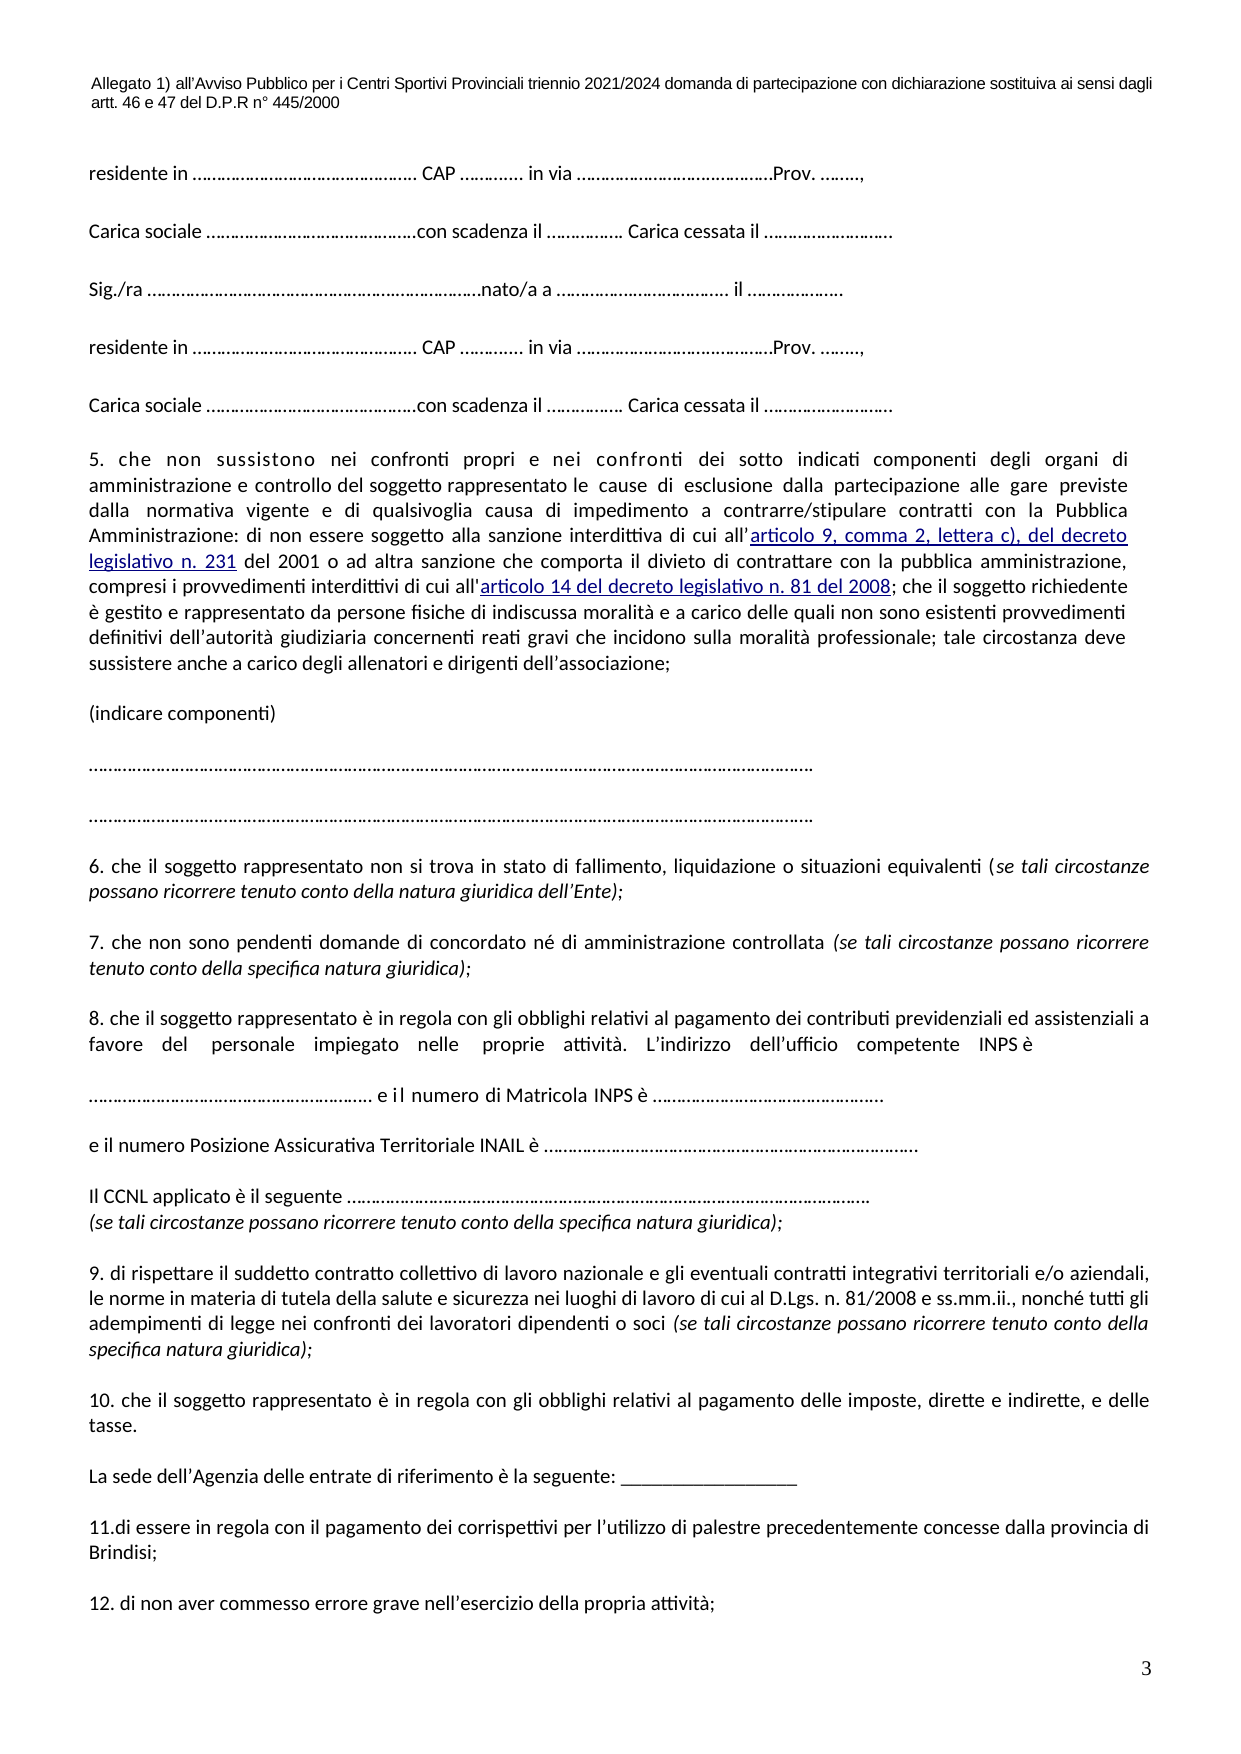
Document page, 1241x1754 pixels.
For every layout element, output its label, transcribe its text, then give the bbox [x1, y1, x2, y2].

text ………………………………………………….. e il numero di Matricola INPS è ………………………………………... [89, 1082, 1152, 1107]
text Sig./ra …………………………………………….………………nato/a a …………….……………….. il ……………….. [89, 276, 1128, 302]
text 10. che il soggetto rappresentato è in regola con gli obblighi relativi al pagamento delle imposte, dirette e indirette, e delle tasse. [89, 1387, 1152, 1438]
text Carica sociale ……………………………………..con scadenza il ……………. Carica cessata il ……………………… [89, 392, 1128, 417]
text residente in ……………………………………….. CAP ……….... in via ………………………..…………Prov. …….., [89, 334, 1128, 359]
text La sede dell’Agenzia delle entrate di riferimento è la seguente: _________________ [89, 1463, 1152, 1488]
text 11.di essere in regola con il pagamento dei corrispettivi per l’utilizzo di palestre precedentemente concesse dalla provincia di Brindisi; [89, 1514, 1152, 1565]
text ……………………………………………………………………………………………………………………………………. [89, 802, 1152, 828]
text Il CCNL applicato è il seguente ………………………………………………………………………………………………. [89, 1183, 1152, 1209]
text residente in ……………………………………….. CAP ……….... in via ………………………..…………Prov. …….., [89, 160, 1128, 186]
text 7. che non sono pendenti domande di concordato né di amministrazione controllata (se tali circostanze possano ricorrere tenuto conto della specifica natura giuridica); [89, 929, 1152, 980]
text (indicare componenti) [89, 701, 1152, 726]
text 6. che il soggetto rappresentato non si trova in stato di fallimento, liquidazione o situazioni equivalenti (se tali circostanze possano ricorrere tenuto conto della natura giuridica dell’Ente); [89, 853, 1152, 904]
text (se tali circostanze possano ricorrere tenuto conto della specifica natura giuridica); [89, 1209, 1152, 1234]
text 8. che il soggetto rappresentato è in regola con gli obblighi relativi al pagamento dei contributi previdenziali ed assistenziali a favore del personale impiegato nelle proprie attività. L’indirizzo dell’ufficio competente INPS è [89, 1006, 1152, 1056]
text ……………………………………………………………………………………………………………………………………. [89, 751, 1152, 777]
text 9. di rispettare il suddetto contratto collettivo di lavoro nazionale e gli eventuali contratti integrativi territoriali e/o aziendali, le norme in materia di tutela della salute e sicurezza nei luoghi di lavoro di cui al D.Lgs. n. 81/2008 e ss.mm.ii., nonché tutti gli adempimenti di legge nei confronti dei lavoratori dipendenti o soci (se tali circostanze possano ricorrere tenuto conto della specifica natura giuridica); [89, 1260, 1152, 1361]
text e il numero Posizione Assicurativa Territoriale INAIL è …………………………………………………………………… [89, 1133, 1152, 1158]
text Carica sociale ……………………………………..con scadenza il ……………. Carica cessata il ……………………… [89, 218, 1128, 244]
text 12. di non aver commesso errore grave nell’esercizio della propria attività; [89, 1590, 1152, 1616]
text 5. che non sussistono nei confronti propri e nei confronti dei sotto indicati componenti degli organi di amministrazione e controllo del soggetto rappresentato le cause di esclusione dalla partecipazione alle gare previste dalla normativa vigente e di qualsivoglia causa di impedimento a contrarre/stipulare contratti con la Pubblica Amministrazione: di non essere soggetto alla sanzione interdittiva di cui all’articolo 9, comma 2, lettera c), del decreto legislativo n. 231 del 2001 o ad altra sanzione che comporta il divieto di contrattare con la pubblica amministrazione, compresi i provvedimenti interdittivi di cui all'articolo 14 del decreto legislativo n. 81 del 2008; che il soggetto richiedente è gestito e rappresentato da persone fisiche di indiscussa moralità e a carico delle quali non sono esistenti provvedimenti definitivi dell’autorità giudiziaria concernenti reati gravi che incidono sulla moralità professionale; tale circostanza deve sussistere anche a carico degli allenatori e dirigenti dell’associazione; [89, 446, 1128, 675]
